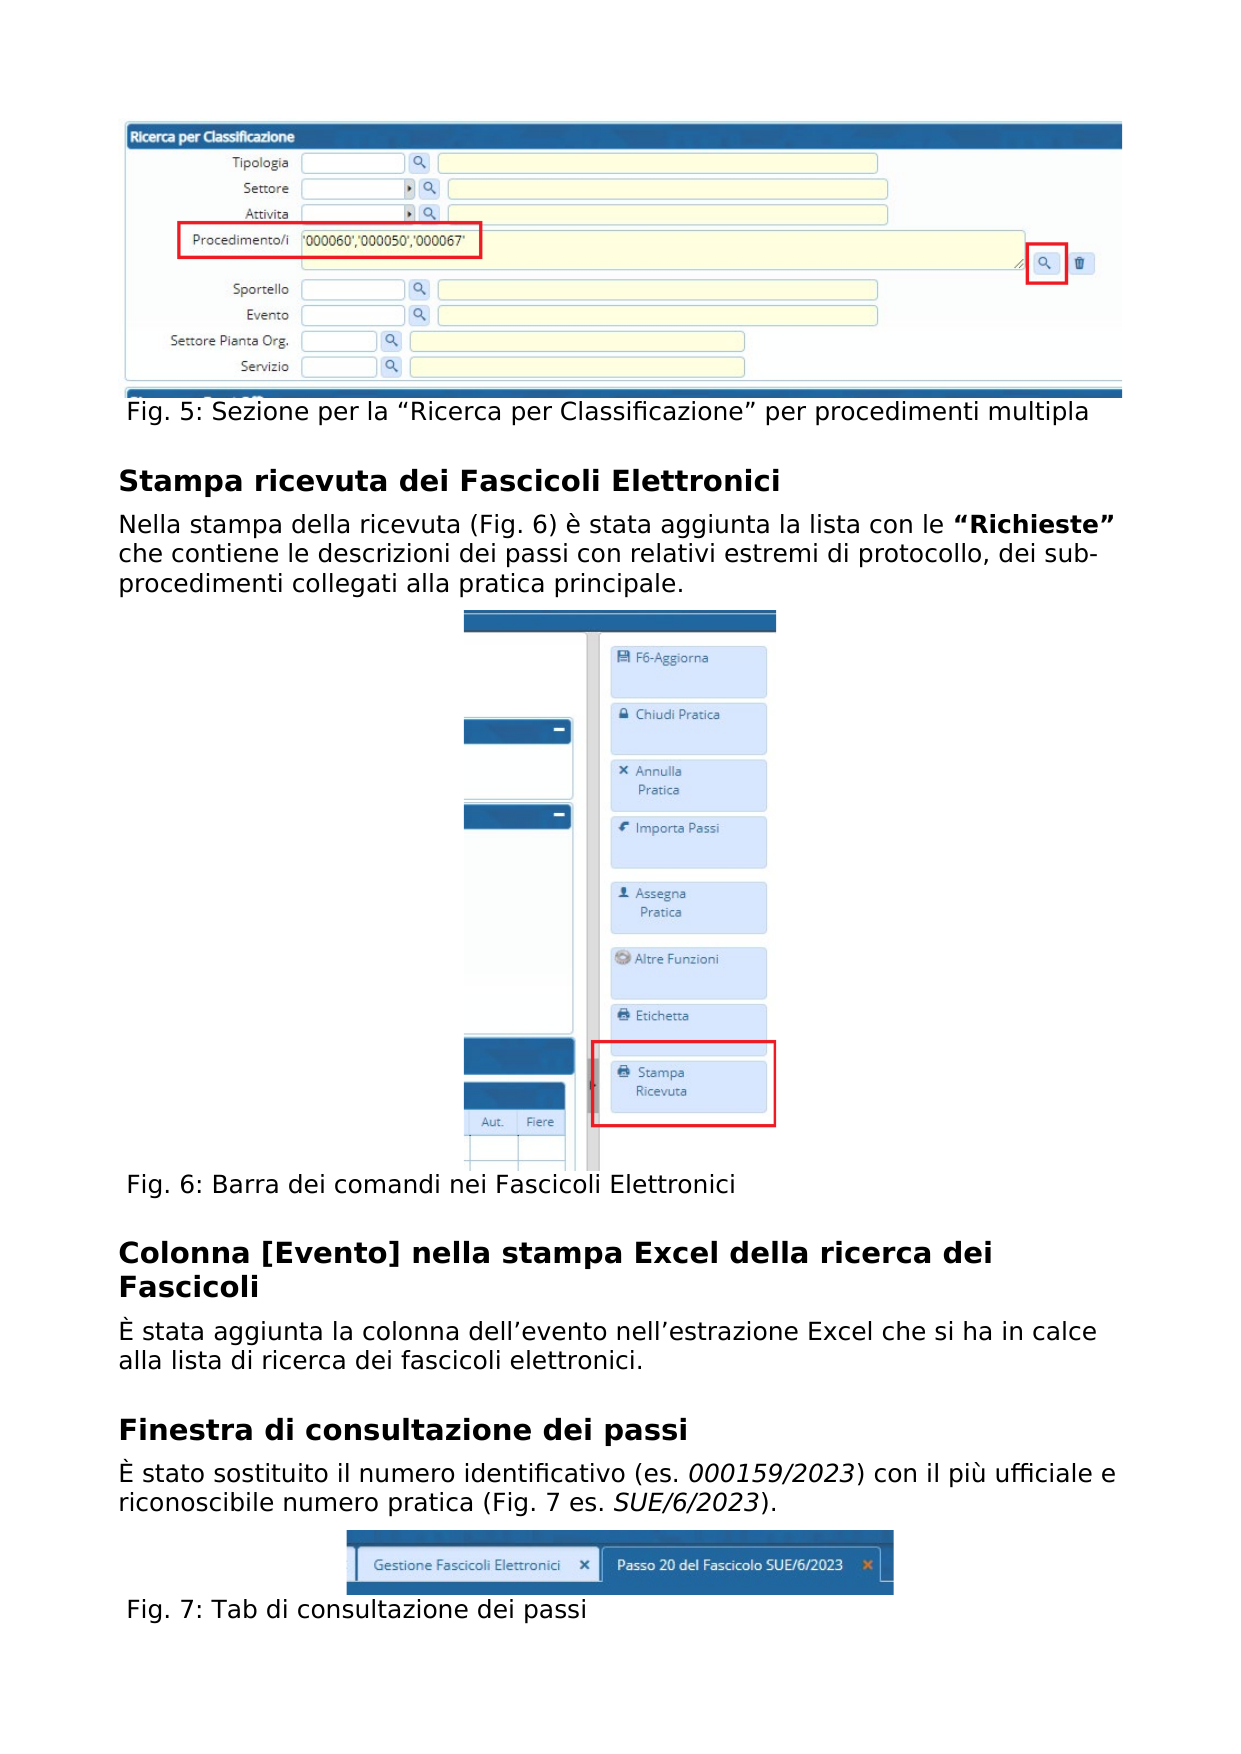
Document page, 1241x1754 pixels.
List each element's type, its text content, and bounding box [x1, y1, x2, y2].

text È stata aggiunta la colonna dell’evento nell’estrazione Excel che si ha in calce alla lista di ricerca dei fascicoli elettronici. [118, 1317, 1122, 1376]
picture [463, 610, 777, 1171]
subtitle Colonna [Evento] nella stampa Excel della ricerca dei Fascicoli [118, 1237, 1122, 1305]
picture [346, 1530, 894, 1595]
text Fig. 7: Tab di consultazione dei passi [118, 1530, 1122, 1624]
subtitle Finestra di consultazione dei passi [118, 1413, 1122, 1447]
text Fig. 6: Barra dei comandi nei Fascicoli Elettronici [118, 610, 1122, 1199]
subtitle Stampa ricevuta dei Fascicoli Elettronici [118, 464, 1122, 498]
picture [118, 118, 1123, 398]
text Nella stampa della ricevuta (Fig. 6) è stata aggiunta la lista con le “Richieste” che contiene le descrizioni dei passi con relativi estremi di protocollo, dei sub-procedimenti collegati alla pratica principale. [118, 510, 1122, 598]
text Fig. 5: Sezione per la “Ricerca per Classificazione” per procedimenti multipla [118, 398, 1122, 426]
text È stato sostituito il numero identificativo (es. 000159/2023) con il più ufficiale e riconoscibile numero pratica (Fig. 7 es. SUE/6/2023). [118, 1459, 1122, 1518]
